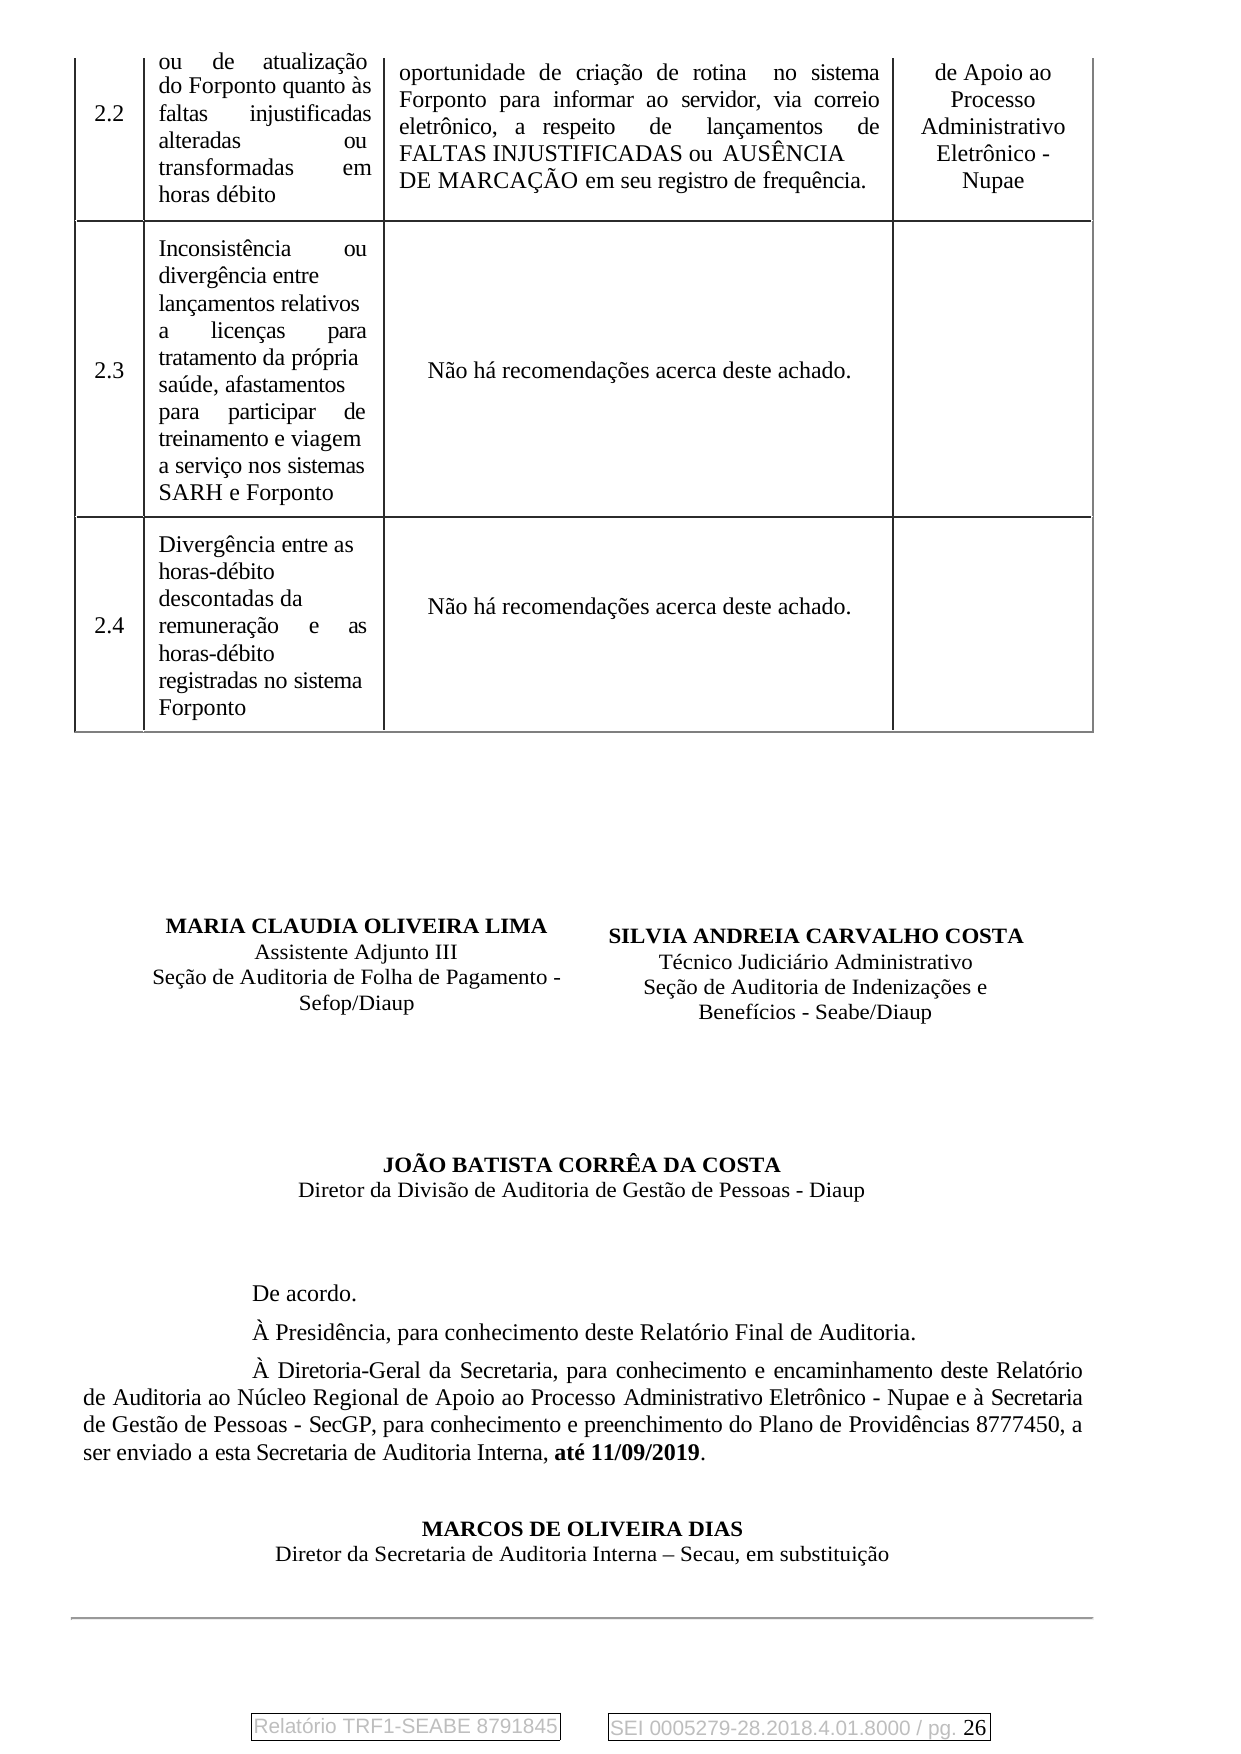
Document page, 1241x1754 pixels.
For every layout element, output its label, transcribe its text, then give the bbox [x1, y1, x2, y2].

text De acordo. [252, 1279, 1192, 1306]
text SILVIA ANDREIA CARVALHO COSTA [605, 923, 1027, 948]
table_cell Não há recomendações acerca deste achado. [384, 518, 893, 731]
text JOÃO BATISTA CORRÊA DA COSTA [86, 1152, 1078, 1177]
table_cell [894, 220, 1092, 516]
table_header de Apoio ao Processo Administrativo Eletrônico - Nupae [894, 58, 1092, 220]
text Assistente Adjunto III [148, 939, 564, 964]
text Diretor da Secretaria de Auditoria Interna – Secau, em substituição [87, 1541, 1078, 1566]
text À Diretoria-Geral da Secretaria, para conhecimento e encaminhamento deste Relatório de Auditoria ao Núcleo Regional de Apoio ao Processo Administrativo Eletrônico - Nupae e à Secretaria de Gestão de Pessoas - SecGP, para conhecimento e preenchimento do Plano de Providências 8777450, a ser enviado a esta Secretaria de Auditoria Interna, até 11/09/2019. [83, 1357, 1083, 1465]
text Seção de Auditoria de Folha de Pagamento - Sefop/Diaup [149, 964, 564, 1015]
table_cell Não há recomendações acerca deste achado. [385, 222, 892, 516]
table_cell 2.3 [76, 222, 143, 516]
text MARCOS DE OLIVEIRA DIAS [87, 1516, 1078, 1541]
table_cell Divergência entre as horas-débito descontadas da remuneração e as horas-débito registradas no sistema Forponto [144, 518, 384, 731]
table_cell 2.4 [76, 518, 143, 731]
text Diretor da Divisão de Auditoria de Gestão de Pessoas - Diaup [86, 1177, 1078, 1203]
text Técnico Judiciário Administrativo Seção de Auditoria de Indenizações e Benefícios - Seabe/Diaup [639, 949, 991, 1024]
table_cell Inconsistência ou divergência entre lançamentos relativos a licenças para tratamento da própria saúde, afastamentos para participar de treinamento e viagem a serviço nos sistemas SARH e Forponto [145, 222, 383, 516]
table_cell [893, 516, 1092, 731]
table_header 2.2 [76, 58, 143, 220]
table_header oportunidade de criação de rotina no sistema Forponto para informar ao servidor, via correio eletrônico, a respeito de lançamentos de FALTAS INJUSTIFICADAS ou AUSÊNCIA DE MARCAÇÃO em seu registro de frequência. [385, 58, 892, 220]
text MARIA CLAUDIA OLIVEIRA LIMA [149, 913, 564, 938]
text À Presidência, para conhecimento deste Relatório Final de Auditoria. [252, 1318, 1192, 1345]
table_header ou de atualização do Forponto quanto às faltas injustificadas alteradas ou transformadas em horas débito [145, 58, 383, 220]
